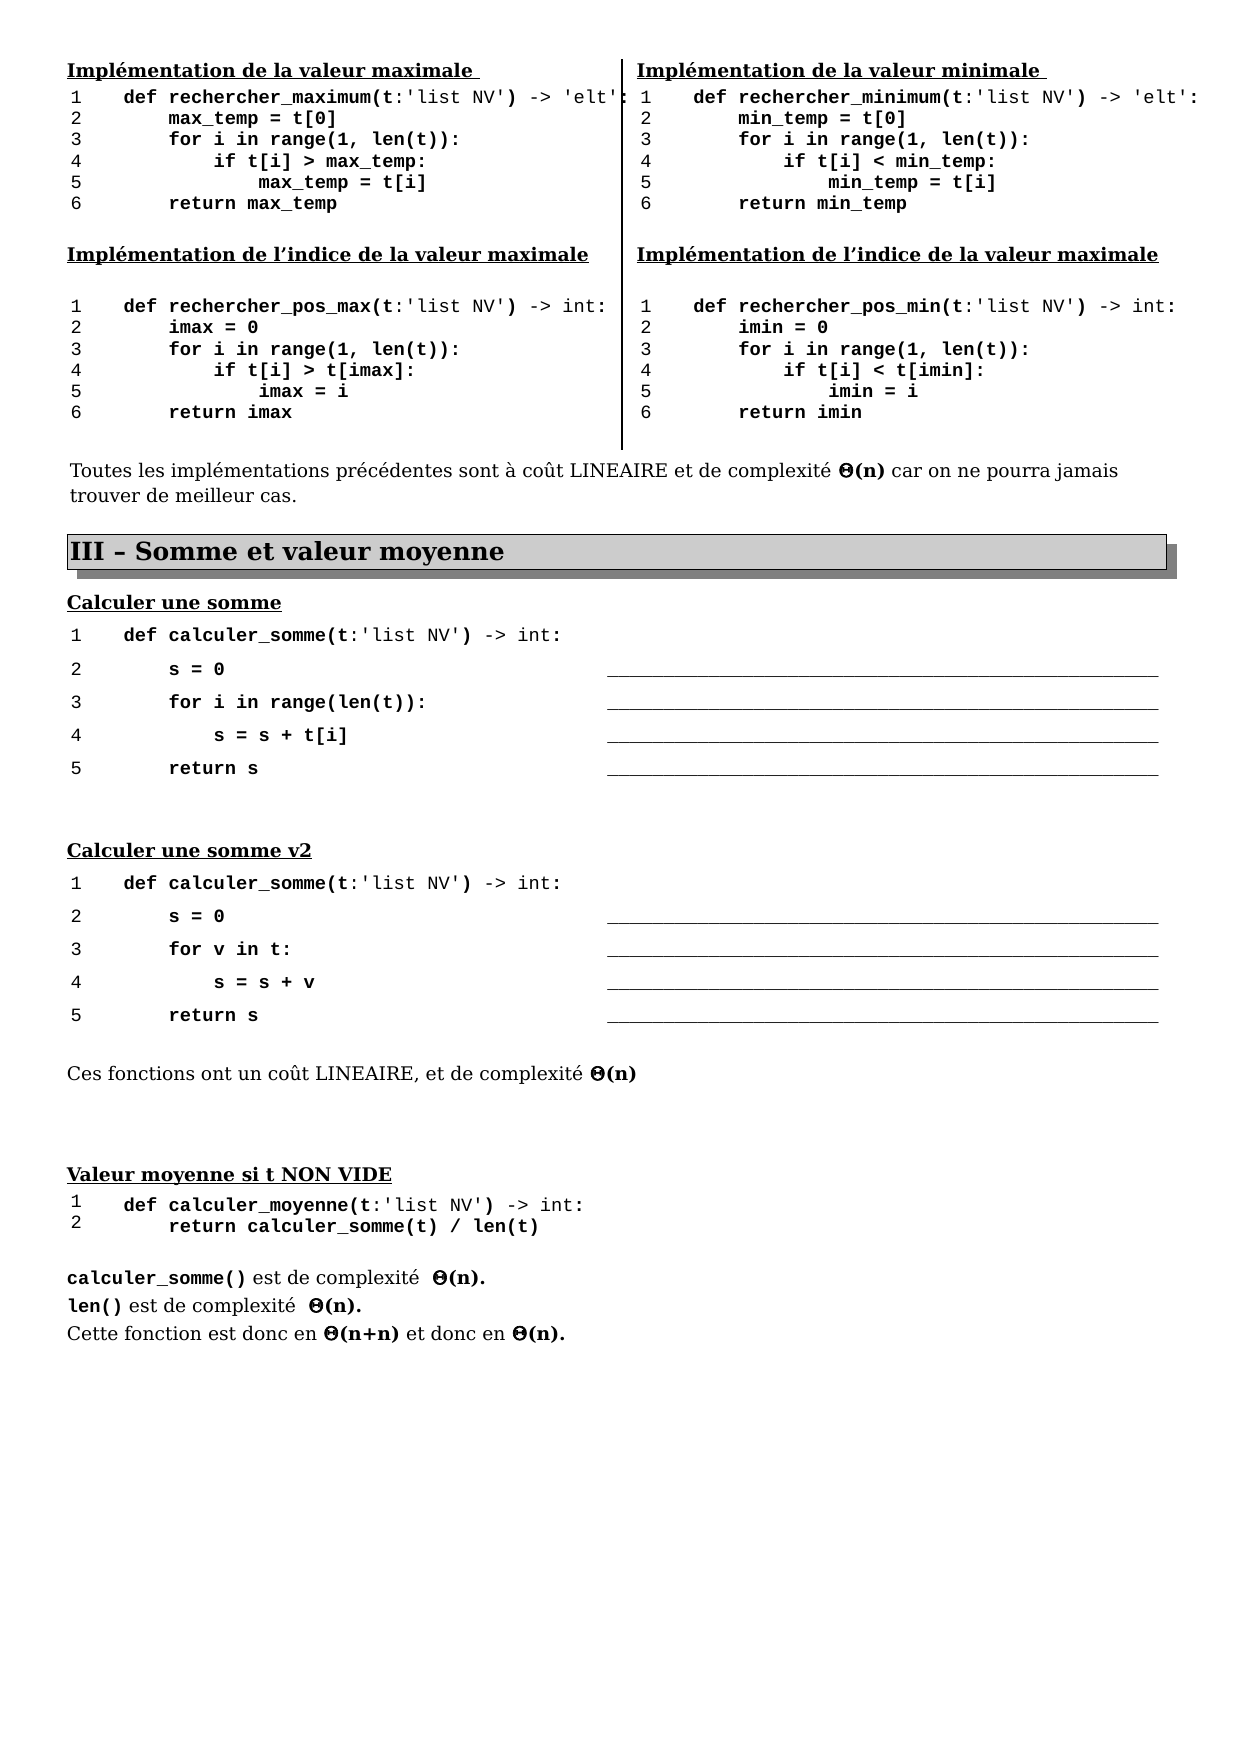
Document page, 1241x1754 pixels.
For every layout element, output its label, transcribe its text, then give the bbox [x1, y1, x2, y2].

table_header def rechercher_maximum(t:'list NV') -> 'elt': max_temp = t[0] for i in range(1, len(t)): if t[i] > max_temp: max_temp = t[i] return max_temp [120, 85, 621, 218]
table_header 1 2 3 4 5 [68, 865, 120, 1036]
table_header def rechercher_pos_min(t:'list NV') -> int: imin = 0 for i in range(1, len(t)): if t[i] < t[imin]: imin = i return imin [690, 294, 1240, 427]
table_header def calculer_somme(t:'list NV') -> int: s = 0 _________________________________________________ for i in range(len(t)): _________________________________________________ s = s + t[i] _________________________________________________ return s _________________________________________________ [120, 617, 1177, 789]
text Calculer une somme v2 [67, 839, 1177, 861]
text Implémentation de l’indice de la valeur maximale [636, 243, 1177, 265]
subtitle III – Somme et valeur moyenne [68, 535, 1166, 569]
text Calculer une somme [67, 592, 1177, 614]
text Implémentation de la valeur maximale [67, 59, 607, 81]
text Valeur moyenne si t NON VIDE [67, 1164, 1177, 1186]
text len() est de complexité Θ(n). [67, 1293, 1177, 1318]
text Ces fonctions ont un coût LINEAIRE, et de complexité Θ(n) [67, 1061, 1177, 1084]
table_header def calculer_somme(t:'list NV') -> int: s = 0 _________________________________________________ for v in t: _________________________________________________ s = s + v _________________________________________________ return s _________________________________________________ [120, 865, 1177, 1036]
table_header def rechercher_minimum(t:'list NV') -> 'elt': min_temp = t[0] for i in range(1, len(t)): if t[i] < min_temp: min_temp = t[i] return min_temp [690, 85, 1240, 218]
table_header 1 2 3 4 5 6 [637, 294, 690, 427]
text Cette fonction est donc en Θ(n+n) et donc en Θ(n). [67, 1321, 1177, 1344]
text Toutes les implémentations précédentes sont à coût LINEAIRE et de complexité Θ(n) car on ne pourra jamais trouver de meilleur cas. [67, 456, 1177, 509]
table_header 1 2 [68, 1189, 120, 1266]
table_header 1 2 3 4 5 6 [68, 294, 120, 427]
table_header def rechercher_pos_max(t:'list NV') -> int: imax = 0 for i in range(1, len(t)): if t[i] > t[imax]: imax = i return imax [120, 294, 621, 427]
table_header 1 2 3 4 5 6 [637, 85, 690, 218]
table_header def calculer_moyenne(t:'list NV') -> int: return calculer_somme(t) / len(t) [120, 1189, 1177, 1266]
table_header 1 2 3 4 5 [68, 617, 120, 789]
table_header 1 2 3 4 5 6 [68, 85, 120, 218]
text Implémentation de l’indice de la valeur maximale [67, 243, 607, 265]
text Implémentation de la valeur minimale [636, 59, 1177, 81]
text calculer_somme() est de complexité Θ(n). [67, 1266, 1177, 1290]
